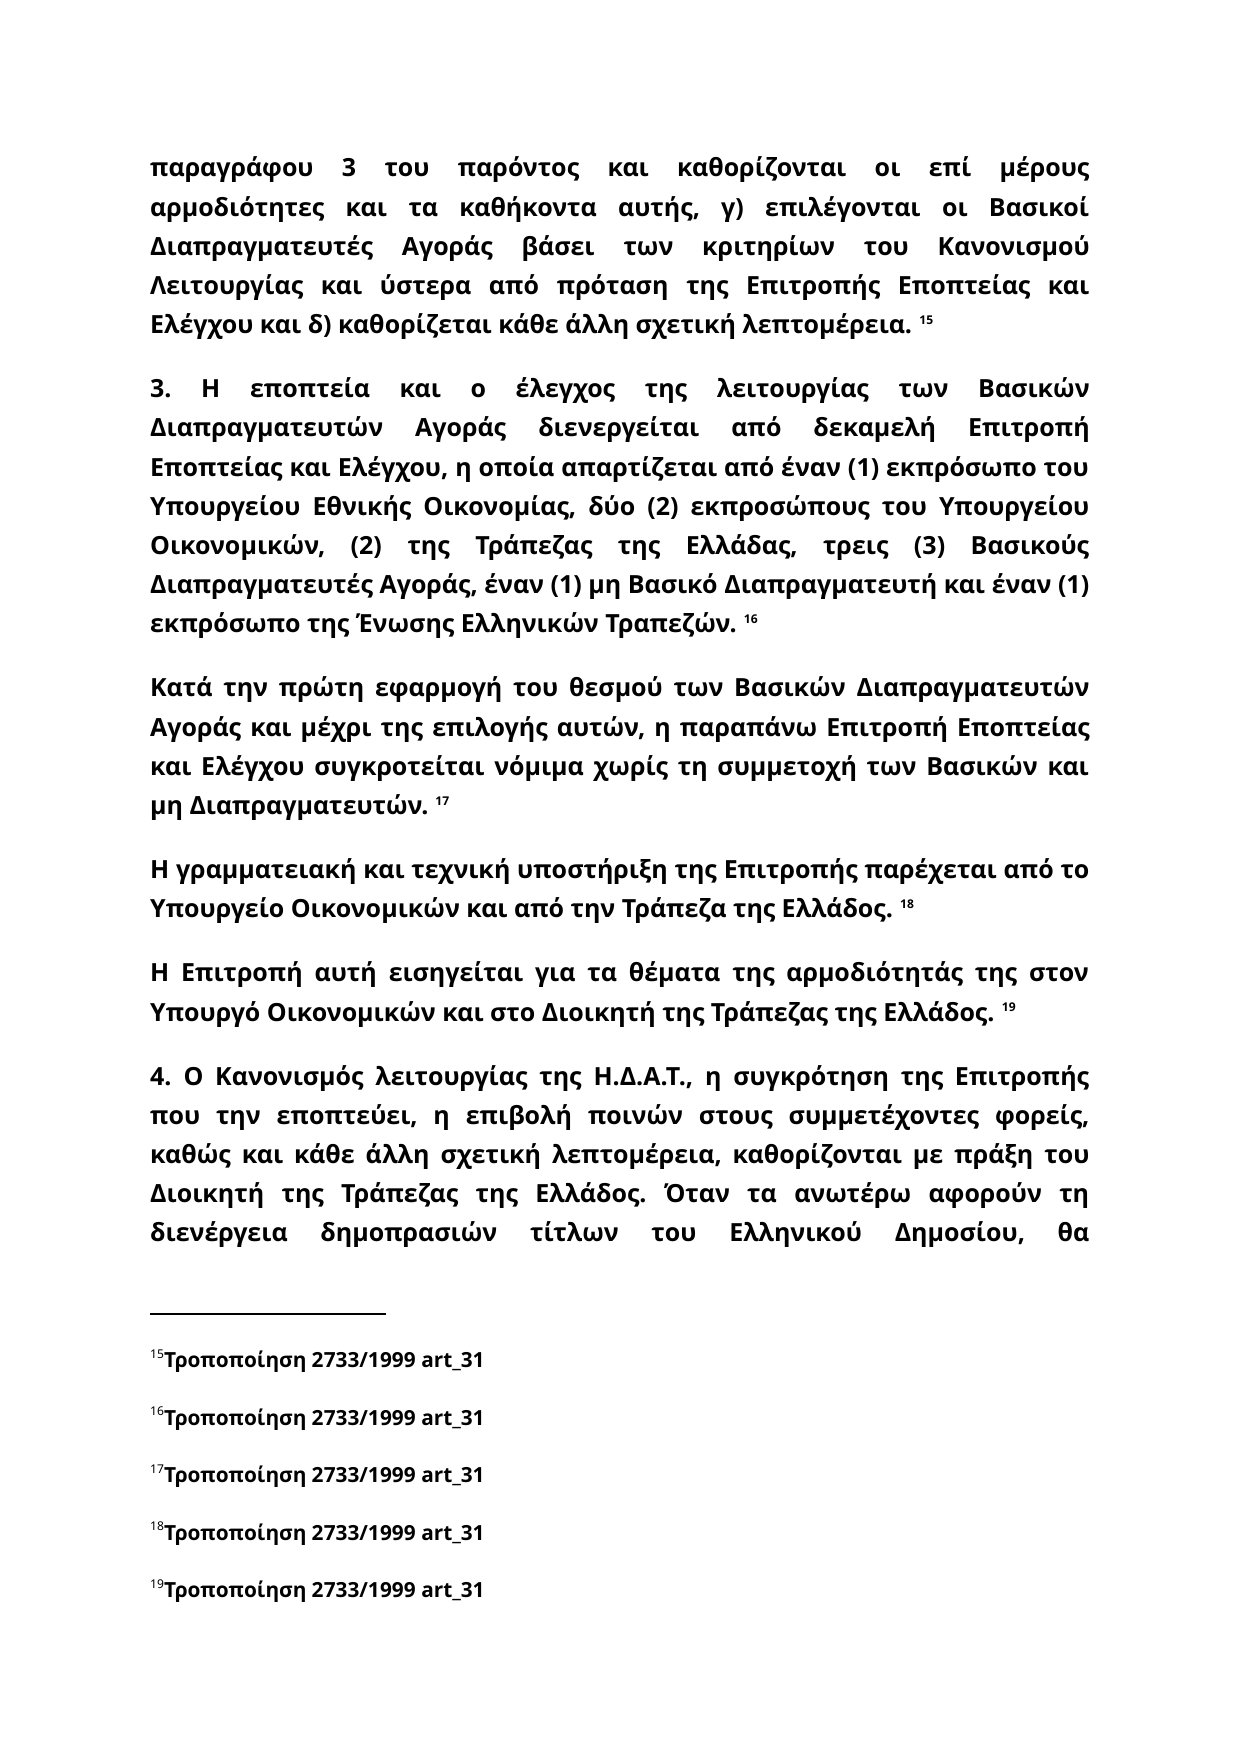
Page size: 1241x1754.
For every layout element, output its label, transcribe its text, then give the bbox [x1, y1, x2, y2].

text παραγράφου 3 του παρόντος και καθορίζονται οι επί μέρους αρμοδιότητες και τα καθήκοντα αυτής, γ) επιλέγονται οι Βασικοί Διαπραγματευτές Αγοράς βάσει των κριτηρίων του Κανονισμού Λειτουργίας και ύστερα από πρόταση της Επιτροπής Εποπτείας και Ελέγχου και δ) καθορίζεται κάθε άλλη σχετική λεπτομέρεια. [150, 150, 1090, 341]
text 4. Ο Κανονισμός λειτουργίας της Η.Δ.Α.Τ., η συγκρότηση της Επιτροπής που την εποπτεύει, η επιβολή ποινών στους συμμετέχοντες φορείς, καθώς και κάθε άλλη σχετική λεπτομέρεια, καθορίζονται με πράξη του Διοικητή της Τράπεζας της Ελλάδος. Όταν τα ανωτέρω αφορούν τη διενέργεια δημοπρασιών τίτλων του Ελληνικού Δημοσίου, θα [150, 1058, 1090, 1249]
text Κατά την πρώτη εφαρμογή του θεσμού των Βασικών Διαπραγματευτών Αγοράς και μέχρι της επιλογής αυτών, η παραπάνω Επιτροπή Εποπτείας και Ελέγχου συγκροτείται νόμιμα χωρίς τη συμμετοχή των Βασικών και μη Διαπραγματευτών. [150, 670, 1090, 822]
text Τροποποίηση 2733/1999 art_31 [150, 1576, 1090, 1604]
text Τροποποίηση 2733/1999 art_31 [150, 1345, 1090, 1373]
text Τροποποίηση 2733/1999 art_31 [150, 1460, 1090, 1489]
text Η Επιτροπή αυτή εισηγείται για τα θέματα της αρμοδιότητάς της στον Υπουργό Οικονομικών και στο Διοικητή της Τράπεζας της Ελλάδος. [150, 955, 1090, 1028]
text 3. Η εποπτεία και ο έλεγχος της λειτουργίας των Βασικών Διαπραγματευτών Αγοράς διενεργείται από δεκαμελή Επιτροπή Εποπτείας και Ελέγχου, η οποία απαρτίζεται από έναν (1) εκπρόσωπο του Υπουργείου Εθνικής Οικονομίας, δύο (2) εκπροσώπους του Υπουργείου Οικονομικών, (2) της Τράπεζας της Ελλάδας, τρεις (3) Βασικούς Διαπραγματευτές Αγοράς, έναν (1) μη Βασικό Διαπραγματευτή και έναν (1) εκπρόσωπο της Ένωσης Ελληνικών Τραπεζών. [150, 371, 1090, 640]
text Η γραμματειακή και τεχνική υποστήριξη της Επιτροπής παρέχεται από το Υπουργείο Οικονομικών και από την Τράπεζα της Ελλάδος. [150, 852, 1090, 925]
text Τροποποίηση 2733/1999 art_31 [150, 1403, 1090, 1431]
text Τροποποίηση 2733/1999 art_31 [150, 1518, 1090, 1546]
